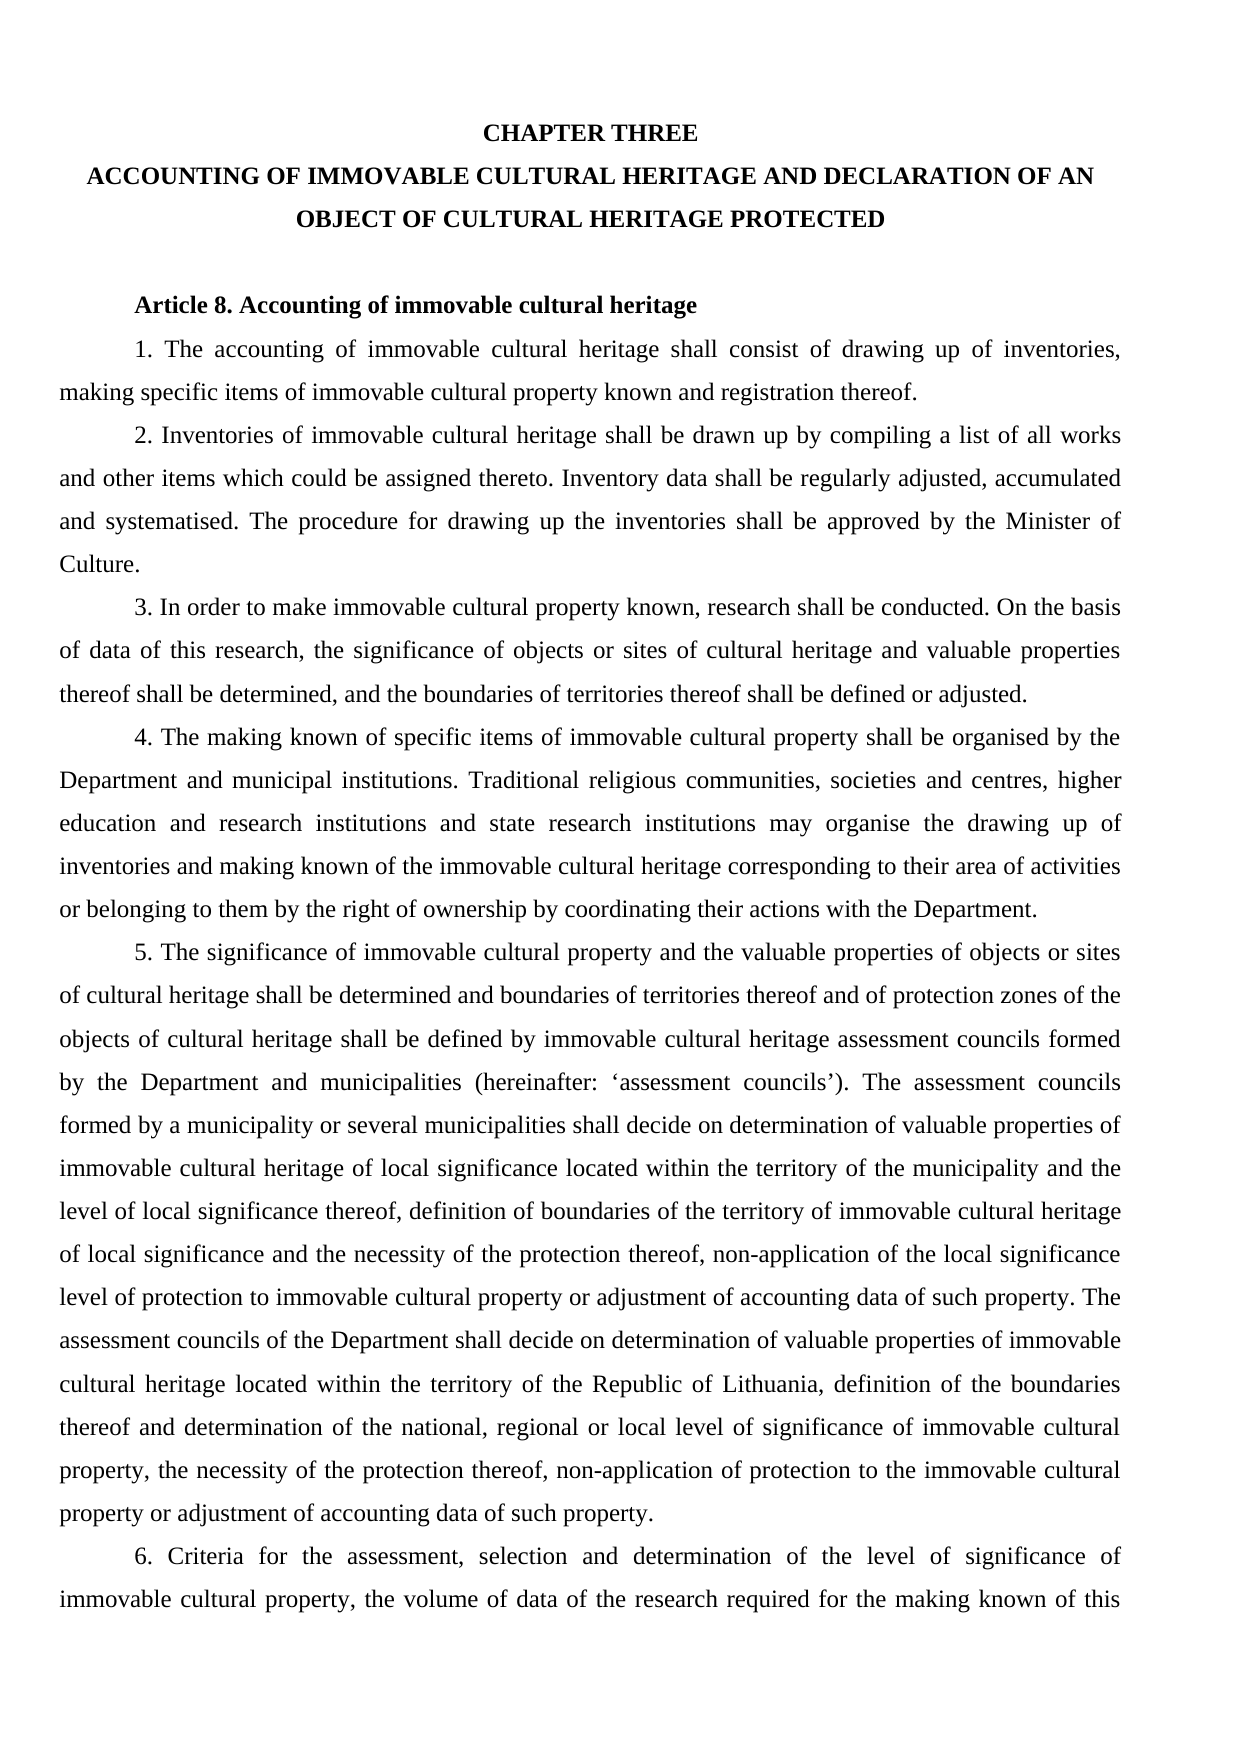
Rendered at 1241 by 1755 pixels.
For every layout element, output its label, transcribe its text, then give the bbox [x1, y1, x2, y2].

text 6. Criteria for the assessment, selection and determination of the level of significance of immovable cultural property, the volume of data of the research required for the making known of this [59, 1541, 1122, 1613]
text ACCOUNTING OF IMMOVABLE CULTURAL HERITAGE AND DECLARATION OF AN OBJECT OF CULTURAL HERITAGE PROTECTED [59, 161, 1122, 233]
text 5. The significance of immovable cultural property and the valuable properties of objects or sites of cultural heritage shall be determined and boundaries of territories thereof and of protection zones of the objects of cultural heritage shall be defined by immovable cultural heritage assessment councils formed by the Department and municipalities (hereinafter: ‘assessment councils’). The assessment councils formed by a municipality or several municipalities shall decide on determination of valuable properties of immovable cultural heritage of local significance located within the territory of the municipality and the level of local significance thereof, definition of boundaries of the territory of immovable cultural heritage of local significance and the necessity of the protection thereof, non-application of the local significance level of protection to immovable cultural property or adjustment of accounting data of such property. The assessment councils of the Department shall decide on determination of valuable properties of immovable cultural heritage located within the territory of the Republic of Lithuania, definition of the boundaries thereof and determination of the national, regional or local level of significance of immovable cultural property, the necessity of the protection thereof, non-application of protection to the immovable cultural property or adjustment of accounting data of such property. [59, 937, 1122, 1527]
text 4. The making known of specific items of immovable cultural property shall be organised by the Department and municipal institutions. Traditional religious communities, societies and centres, higher education and research institutions and state research institutions may organise the drawing up of inventories and making known of the immovable cultural heritage corresponding to their area of activities or belonging to them by the right of ownership by coordinating their actions with the Department. [59, 722, 1122, 923]
text 1. The accounting of immovable cultural heritage shall consist of drawing up of inventories, making specific items of immovable cultural property known and registration thereof. [59, 334, 1122, 406]
text 2. Inventories of immovable cultural heritage shall be drawn up by compiling a list of all works and other items which could be assigned thereto. Inventory data shall be regularly adjusted, accumulated and systematised. The procedure for drawing up the inventories shall be approved by the Minister of Culture. [59, 420, 1122, 578]
text 3. In order to make immovable cultural property known, research shall be conducted. On the basis of data of this research, the significance of objects or sites of cultural heritage and valuable properties thereof shall be determined, and the boundaries of territories thereof shall be defined or adjusted. [59, 592, 1122, 707]
text Article 8. Accounting of immovable cultural heritage [59, 291, 1122, 319]
text CHAPTER THREE [59, 118, 1122, 147]
